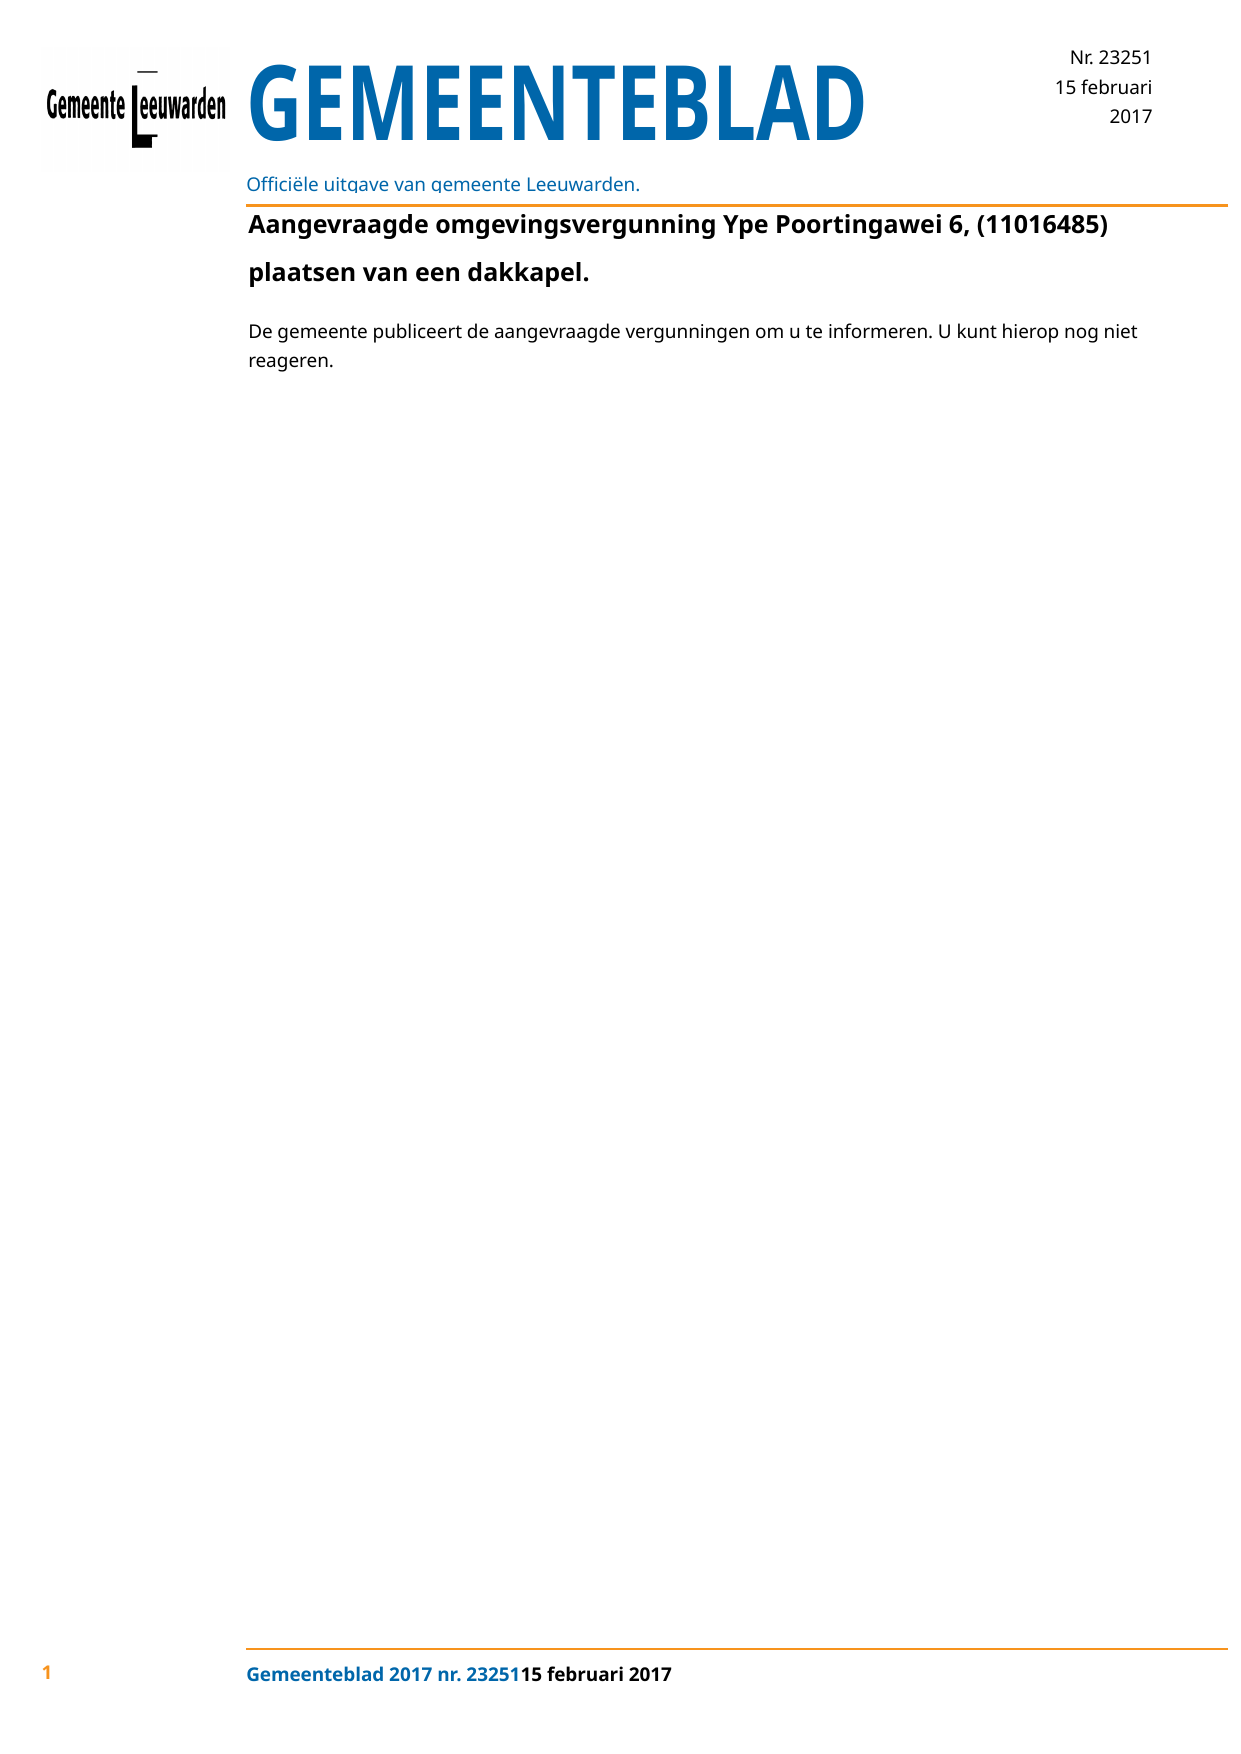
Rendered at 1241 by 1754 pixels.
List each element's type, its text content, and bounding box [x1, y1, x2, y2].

picture [41, 47, 231, 172]
text Aangevraagde omgevingsvergunning Ype Poortingawei 6, (11016485) plaatsen van een dakkapel. [248, 207, 1152, 288]
text De gemeente publiceert de aangevraagde vergunningen om u te informeren. U kunt hierop nog niet reageren. [248, 318, 1152, 373]
